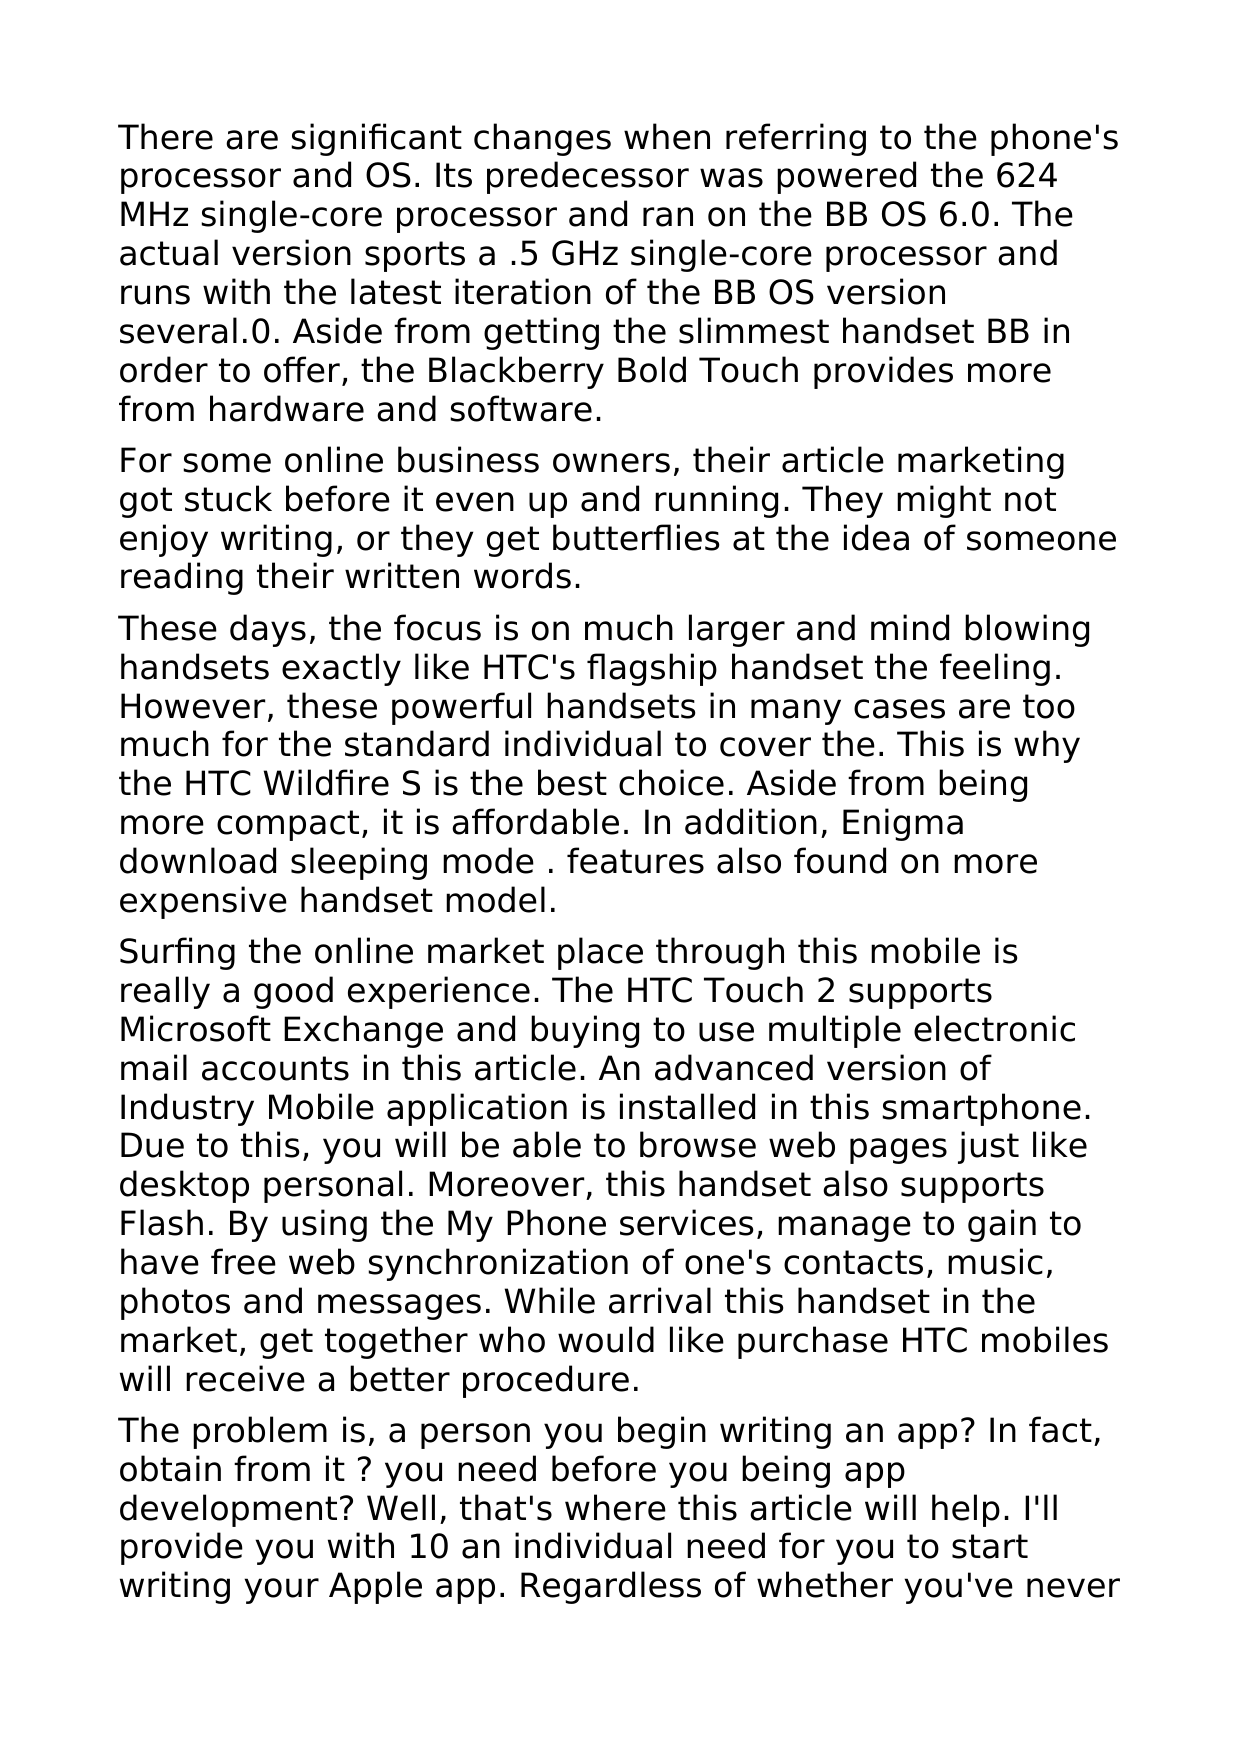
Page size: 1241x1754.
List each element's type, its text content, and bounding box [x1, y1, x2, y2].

text Surfing the online market place through this mobile is really a good experience. The HTC Touch 2 supports Microsoft Exchange and buying to use multiple electronic mail accounts in this article. An advanced version of Industry Mobile application is installed in this smartphone. Due to this, you will be able to browse web pages just like desktop personal. Moreover, this handset also supports Flash. By using the My Phone services, manage to gain to have free web synchronization of one's contacts, music, photos and messages. While arrival this handset in the market, get together who would like purchase HTC mobiles will receive a better procedure. [118, 933, 1122, 1399]
text The problem is, a person you begin writing an app? In fact, obtain from it ? you need before you being app development? Well, that's where this article will help. I'll provide you with 10 an individual need for you to start writing your Apple app. Regardless of whether you've never [118, 1411, 1122, 1606]
text There are significant changes when referring to the phone's processor and OS. Its predecessor was powered the 624 MHz single-core processor and ran on the BB OS 6.0. The actual version sports a .5 GHz single-core processor and runs with the latest iteration of the BB OS version several.0. Aside from getting the slimmest handset BB in order to offer, the Blackberry Bold Touch provides more from hardware and software. [118, 118, 1122, 429]
text For some online business owners, their article marketing got stuck before it even up and running. They might not enjoy writing, or they get butterflies at the idea of someone reading their written words. [118, 441, 1122, 597]
text These days, the focus is on much larger and mind blowing handsets exactly like HTC's flagship handset the feeling. However, these powerful handsets in many cases are too much for the standard individual to cover the. This is why the HTC Wildfire S is the best choice. Aside from being more compact, it is affordable. In addition, Enigma download sleeping mode . features also found on more expensive handset model. [118, 609, 1122, 920]
